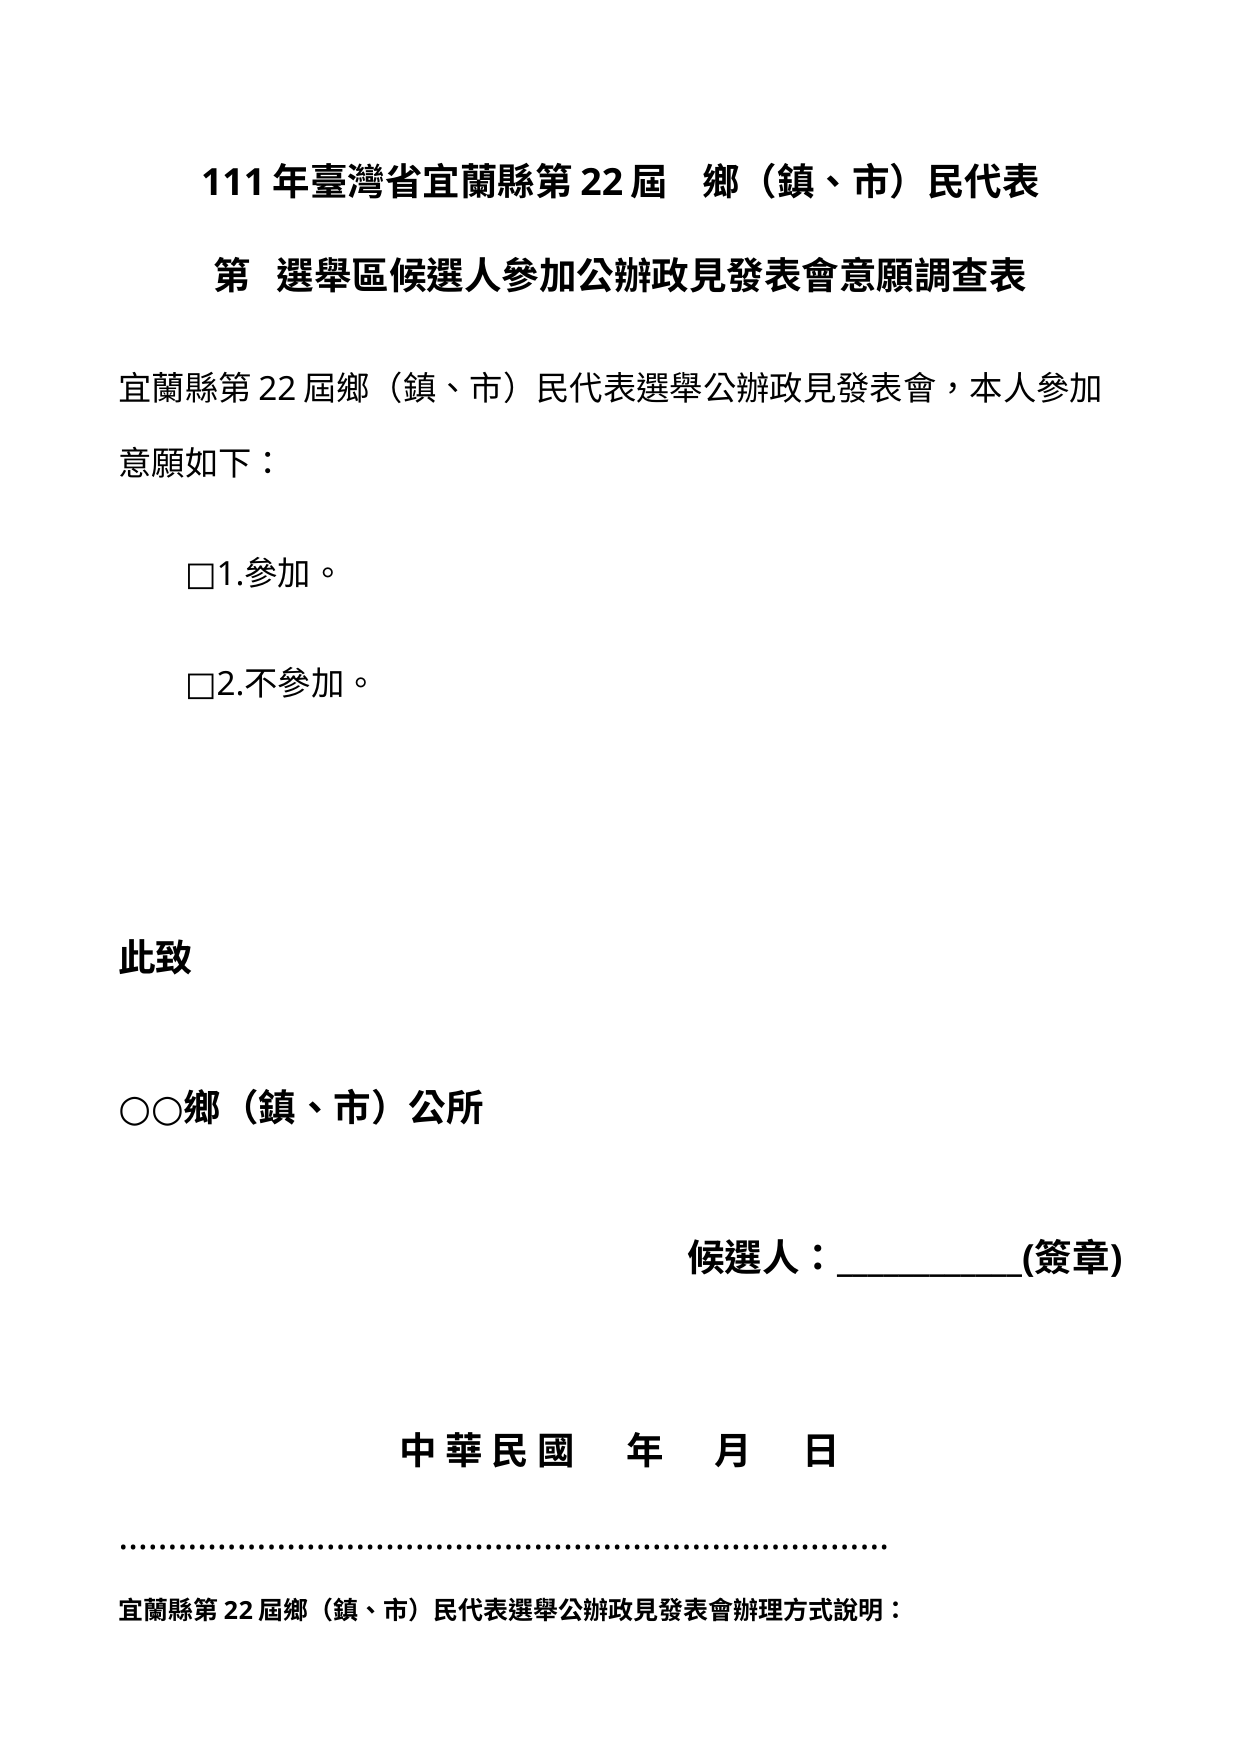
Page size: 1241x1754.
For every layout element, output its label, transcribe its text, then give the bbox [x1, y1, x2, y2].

text 此致 [118, 917, 1122, 992]
text ○○鄉（鎮、市）公所 [118, 1067, 1122, 1142]
text 第 選舉區候選人參加公辦政見發表會意願調查表 [118, 236, 1122, 311]
text …………………………………………………………………… [118, 1497, 1122, 1572]
text 中 華 民 國 年 月 日 [118, 1410, 1122, 1485]
text □2.不參加。 [118, 644, 1122, 719]
text 111年臺灣省宜蘭縣第22屆 鄉（鎮、市）民代表 [118, 142, 1122, 217]
text 候選人：____________(簽章) [118, 1217, 1122, 1292]
text 宜蘭縣第22屆鄉（鎮、市）民代表選舉公辦政見發表會辦理方式說明： [118, 1590, 1122, 1627]
text □1.參加。 [118, 533, 1122, 608]
text 宜蘭縣第22屆鄉（鎮、市）民代表選舉公辦政見發表會，本人參加意願如下： [118, 348, 1122, 498]
